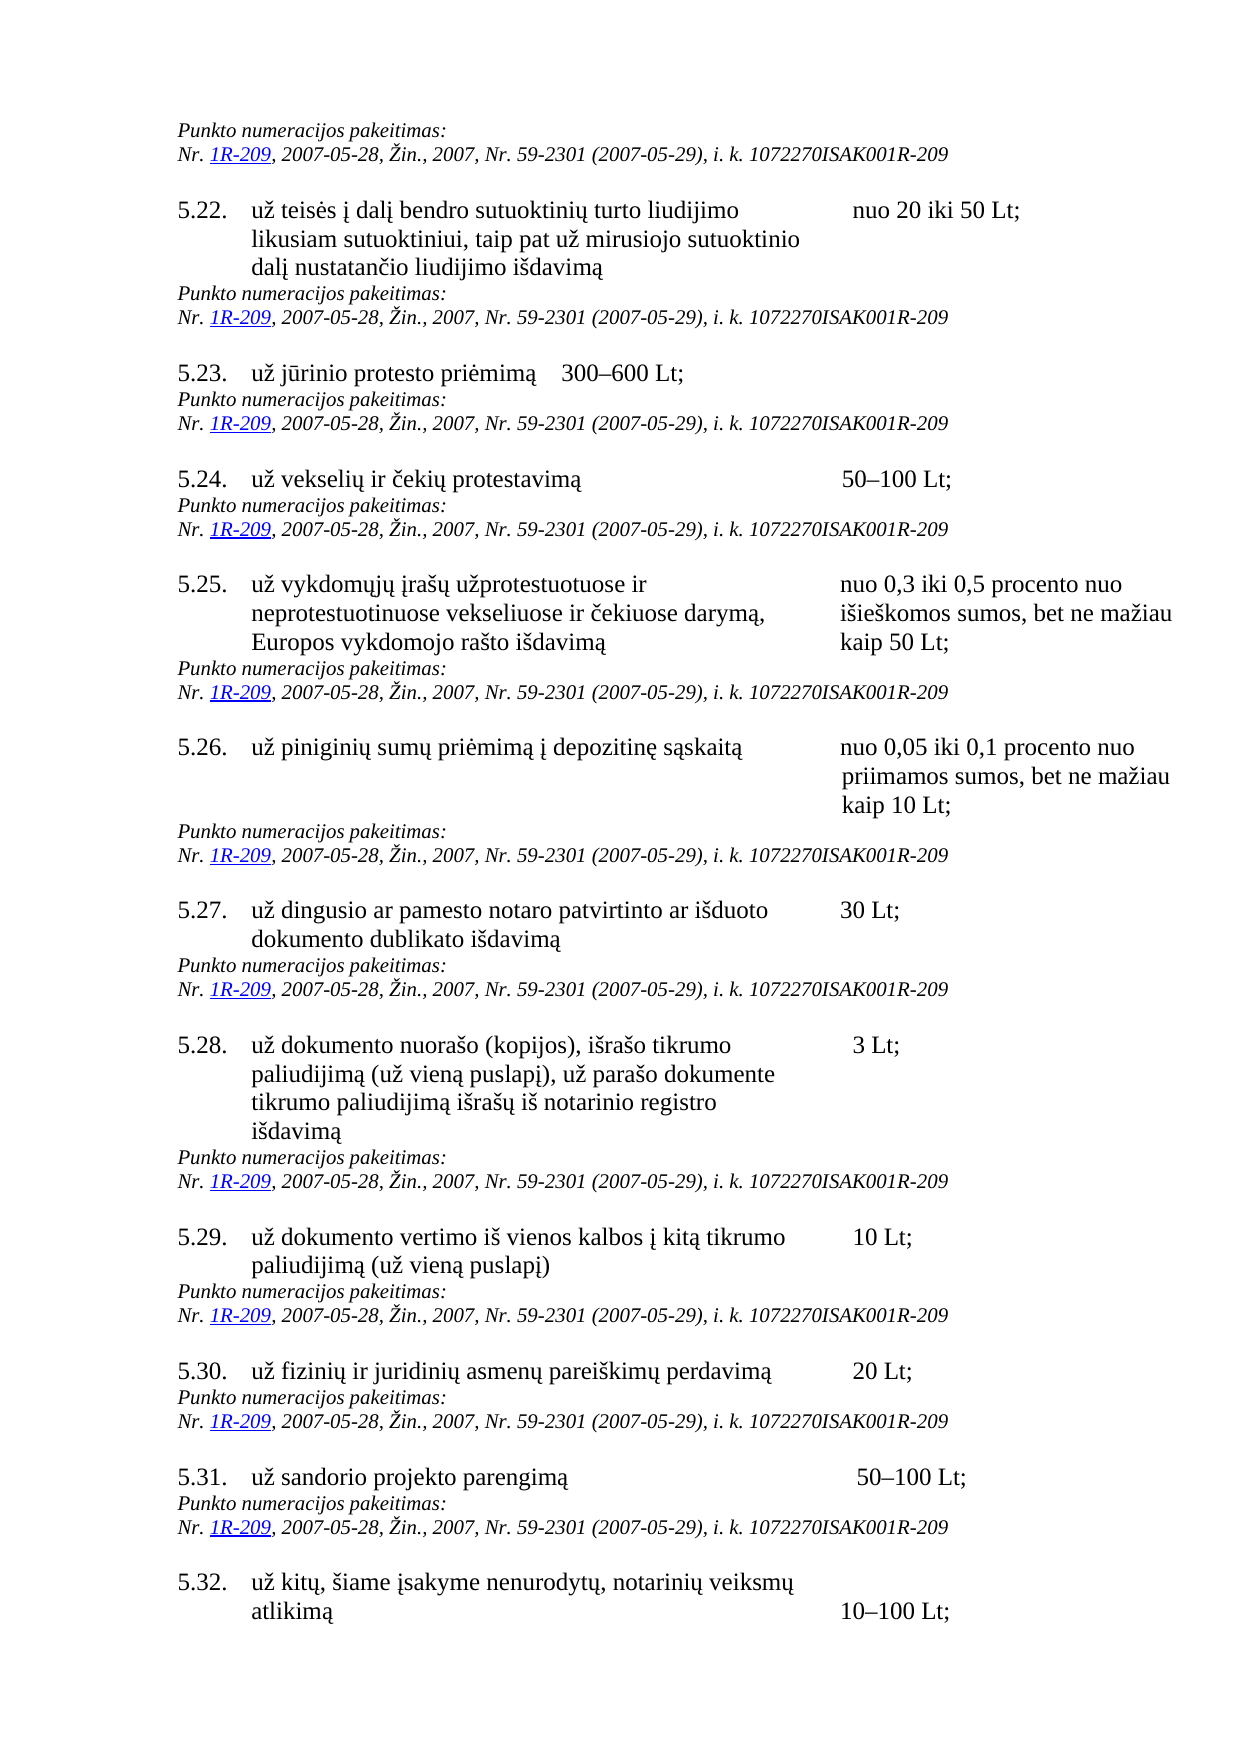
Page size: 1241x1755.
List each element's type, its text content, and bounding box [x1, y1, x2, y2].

text Nr. 1R-209, 2007-05-28, Žin., 2007, Nr. 59-2301 (2007-05-29), i. k. 1072270ISAK001R-209 [177, 1515, 1211, 1539]
text 5.31. už sandorio projekto parengimą 50–100 Lt; [177, 1462, 1211, 1491]
text Nr. 1R-209, 2007-05-28, Žin., 2007, Nr. 59-2301 (2007-05-29), i. k. 1072270ISAK001R-209 [177, 1303, 1211, 1327]
text Nr. 1R-209, 2007-05-28, Žin., 2007, Nr. 59-2301 (2007-05-29), i. k. 1072270ISAK001R-209 [177, 411, 1211, 435]
text neprotestuotinuose vekseliuose ir čekiuose darymą, išieškomos sumos, bet ne mažiau [177, 598, 1211, 627]
text Punkto numeracijos pakeitimas: [177, 387, 1211, 411]
text dokumento dublikato išdavimą [177, 924, 1211, 953]
text 5.29. už dokumento vertimo iš vienos kalbos į kitą tikrumo 10 Lt; [177, 1222, 1211, 1251]
text Punkto numeracijos pakeitimas: [177, 1385, 1211, 1409]
text Punkto numeracijos pakeitimas: [177, 953, 1211, 977]
text tikrumo paliudijimą išrašų iš notarinio registro [177, 1087, 1211, 1116]
text Nr. 1R-209, 2007-05-28, Žin., 2007, Nr. 59-2301 (2007-05-29), i. k. 1072270ISAK001R-209 [177, 680, 1211, 704]
text 5.32. už kitų, šiame įsakyme nenurodytų, notarinių veiksmų [177, 1567, 1211, 1596]
text dalį nustatančio liudijimo išdavimą [177, 252, 1211, 281]
text 5.24. už vekselių ir čekių protestavimą 50–100 Lt; [177, 464, 1211, 492]
text 5.22. už teisės į dalį bendro sutuoktinių turto liudijimo nuo 20 iki 50 Lt; [177, 195, 1211, 224]
text 5.25. už vykdomųjų įrašų užprotestuotuose ir nuo 0,3 iki 0,5 procento nuo [177, 569, 1211, 598]
text 5.26. už piniginių sumų priėmimą į depozitinę sąskaitą nuo 0,05 iki 0,1 procento nuo [177, 732, 1211, 761]
text atlikimą 10–100 Lt; [177, 1596, 1211, 1625]
text Punkto numeracijos pakeitimas: [177, 492, 1211, 517]
text Punkto numeracijos pakeitimas: [177, 1491, 1211, 1515]
text Punkto numeracijos pakeitimas: [177, 281, 1211, 305]
text Punkto numeracijos pakeitimas: [177, 1279, 1211, 1303]
text Nr. 1R-209, 2007-05-28, Žin., 2007, Nr. 59-2301 (2007-05-29), i. k. 1072270ISAK001R-209 [177, 1169, 1211, 1193]
text Nr. 1R-209, 2007-05-28, Žin., 2007, Nr. 59-2301 (2007-05-29), i. k. 1072270ISAK001R-209 [177, 843, 1211, 867]
text 5.30. už fizinių ir juridinių asmenų pareiškimų perdavimą 20 Lt; [177, 1356, 1211, 1385]
text Punkto numeracijos pakeitimas: [177, 118, 1211, 142]
text priimamos sumos, bet ne mažiau [177, 761, 1211, 790]
text Nr. 1R-209, 2007-05-28, Žin., 2007, Nr. 59-2301 (2007-05-29), i. k. 1072270ISAK001R-209 [177, 977, 1211, 1001]
text Nr. 1R-209, 2007-05-28, Žin., 2007, Nr. 59-2301 (2007-05-29), i. k. 1072270ISAK001R-209 [177, 142, 1211, 166]
text Punkto numeracijos pakeitimas: [177, 819, 1211, 843]
text 5.28. už dokumento nuorašo (kopijos), išrašo tikrumo 3 Lt; [177, 1030, 1211, 1059]
text kaip 10 Lt; [177, 790, 1211, 819]
text Europos vykdomojo rašto išdavimą kaip 50 Lt; [177, 627, 1211, 656]
text Punkto numeracijos pakeitimas: [177, 1145, 1211, 1169]
text išdavimą [177, 1116, 1211, 1145]
text Nr. 1R-209, 2007-05-28, Žin., 2007, Nr. 59-2301 (2007-05-29), i. k. 1072270ISAK001R-209 [177, 517, 1211, 541]
text paliudijimą (už vieną puslapį), už parašo dokumente [177, 1059, 1211, 1087]
text 5.23. už jūrinio protesto priėmimą 300–600 Lt; [177, 358, 1211, 387]
text paliudijimą (už vieną puslapį) [177, 1251, 1211, 1279]
text Nr. 1R-209, 2007-05-28, Žin., 2007, Nr. 59-2301 (2007-05-29), i. k. 1072270ISAK001R-209 [177, 1409, 1211, 1433]
text Punkto numeracijos pakeitimas: [177, 656, 1211, 680]
text 5.27. už dingusio ar pamesto notaro patvirtinto ar išduoto 30 Lt; [177, 896, 1211, 924]
text likusiam sutuoktiniui, taip pat už mirusiojo sutuoktinio [177, 224, 1211, 252]
text Nr. 1R-209, 2007-05-28, Žin., 2007, Nr. 59-2301 (2007-05-29), i. k. 1072270ISAK001R-209 [177, 305, 1211, 329]
